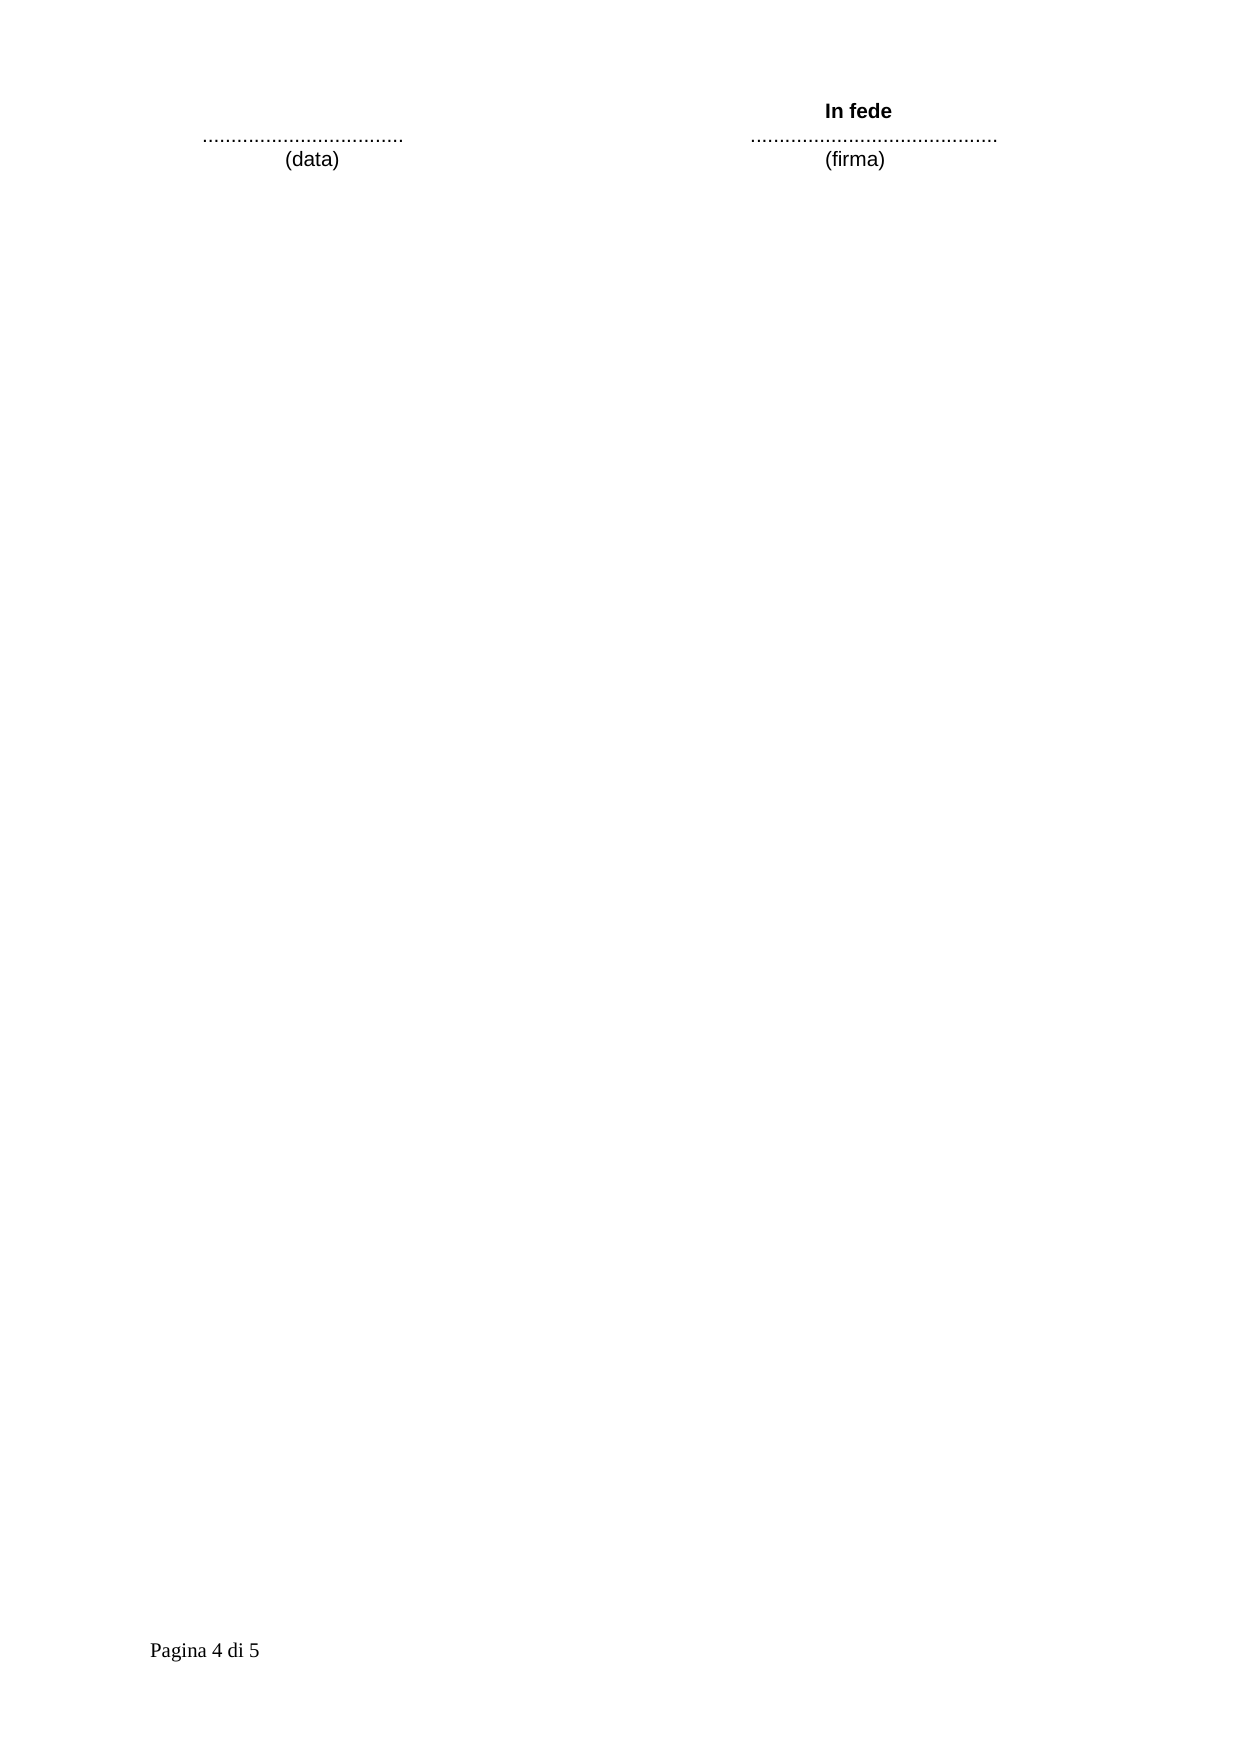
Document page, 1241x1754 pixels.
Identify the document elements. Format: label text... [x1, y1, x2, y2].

text ................................... ........................................... [150, 123, 1090, 147]
text (data) (firma) [150, 147, 1090, 171]
text In fede [150, 99, 1090, 123]
